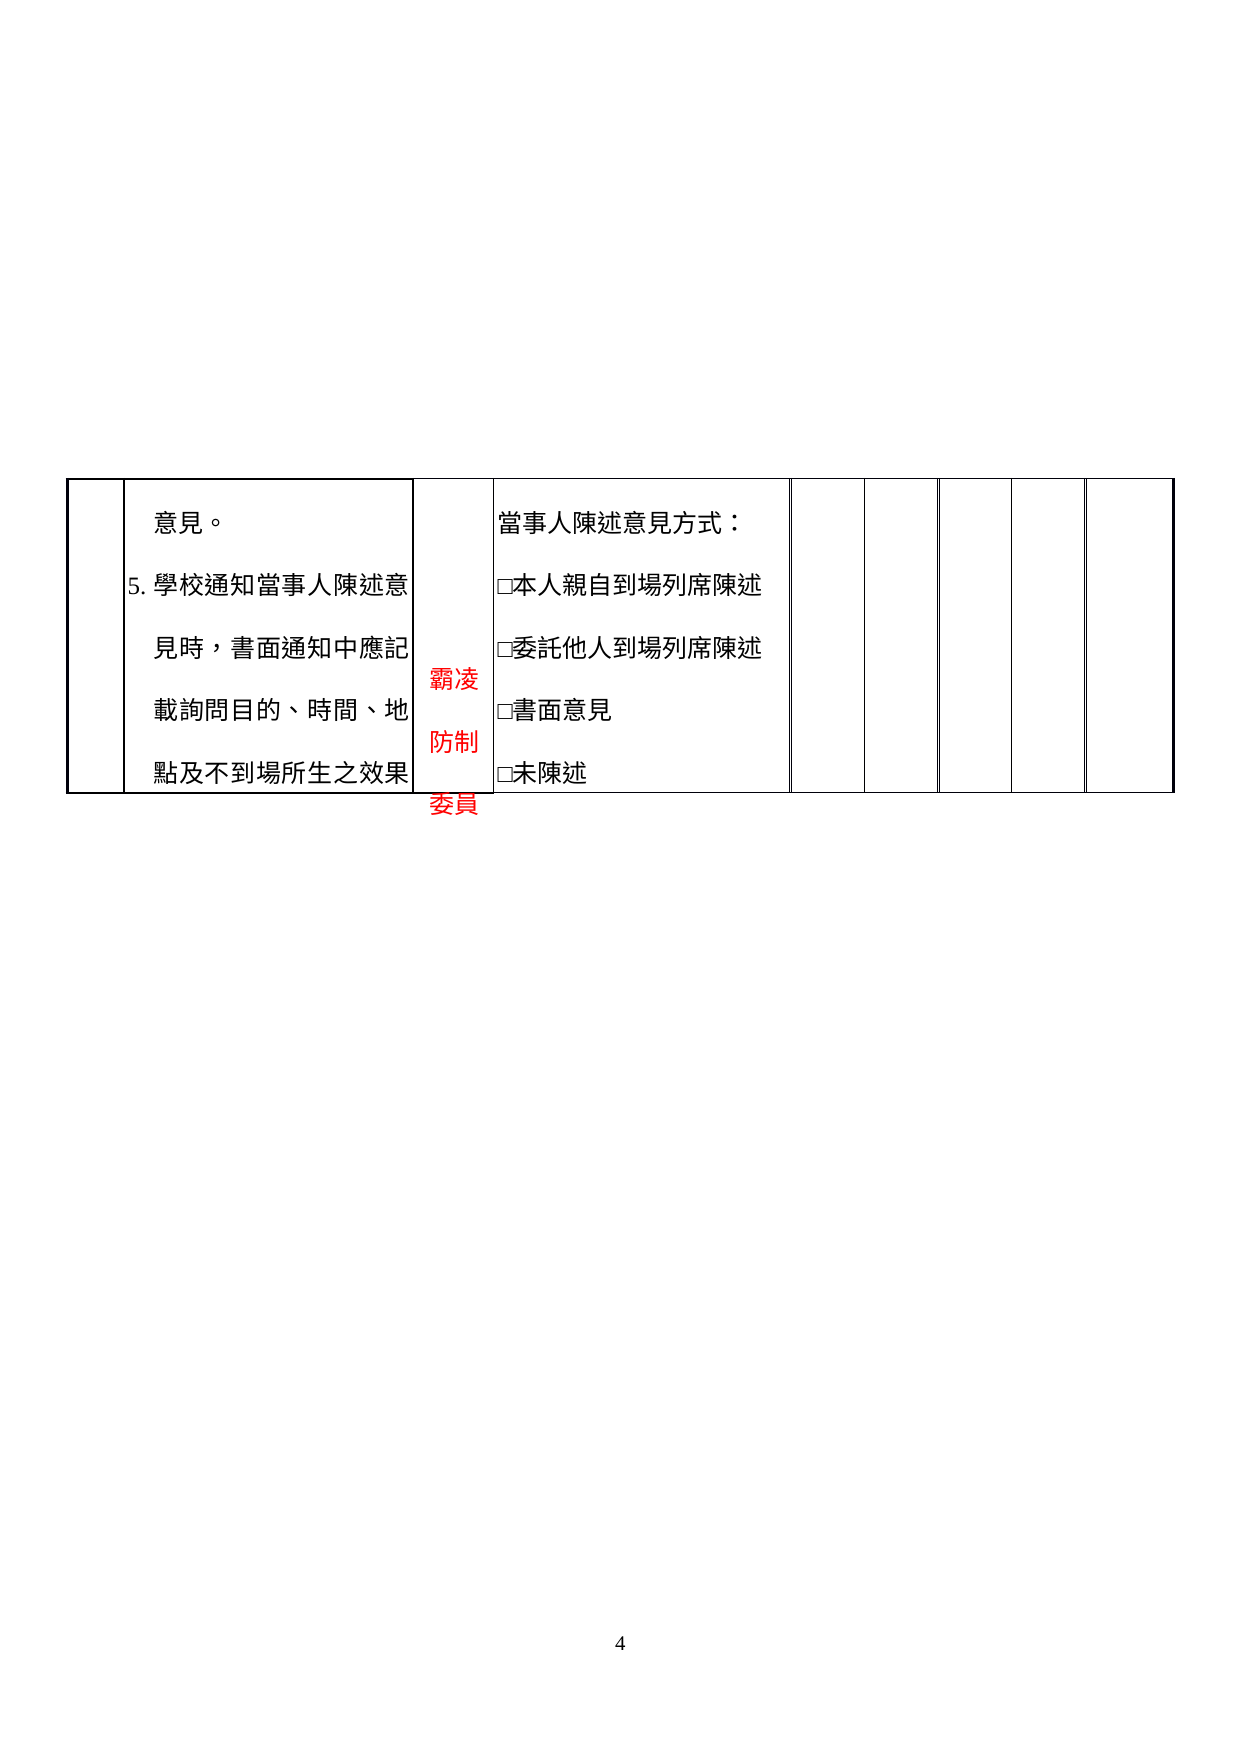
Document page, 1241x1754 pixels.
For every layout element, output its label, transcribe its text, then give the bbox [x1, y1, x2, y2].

table_cell [69, 480, 123, 792]
table_cell [940, 479, 1011, 792]
table_cell 性別事件/校園霸凌事件： 學校性別平等教育委員會、相關性騷擾申訴處理委員會、校園霸凌防制委員會之組成、出席人數、決議人數 調查事實（紀錄） 討論、決議與紀錄（確認屬實） 依性別平等教育法第23條第1項、第26條第5項、校園性別事件防治準則第30條第2項、校園霸凌防制準則第39條第4款規定，給予雙方當事人（書面）陳述意見。 學校通知當事人陳述意見時，書面通知中應記載詢問目的、時間、地點及不到場所生之效果等，並注意文書之送達（以足供存證查核方式送達當事人）。 [125, 480, 412, 792]
table_cell 性平會或相關性騷擾申訴處理委員會\校園 霸凌防制委員會 [414, 479, 493, 792]
table_cell [792, 479, 864, 792]
table_cell [1087, 479, 1172, 792]
table_cell [865, 479, 937, 792]
table_cell [1012, 479, 1084, 792]
table_cell 當事人陳述意見方式： □本人親自到場列席陳述 □委託他人到場列席陳述 □書面意見 □未陳述 [494, 479, 789, 792]
